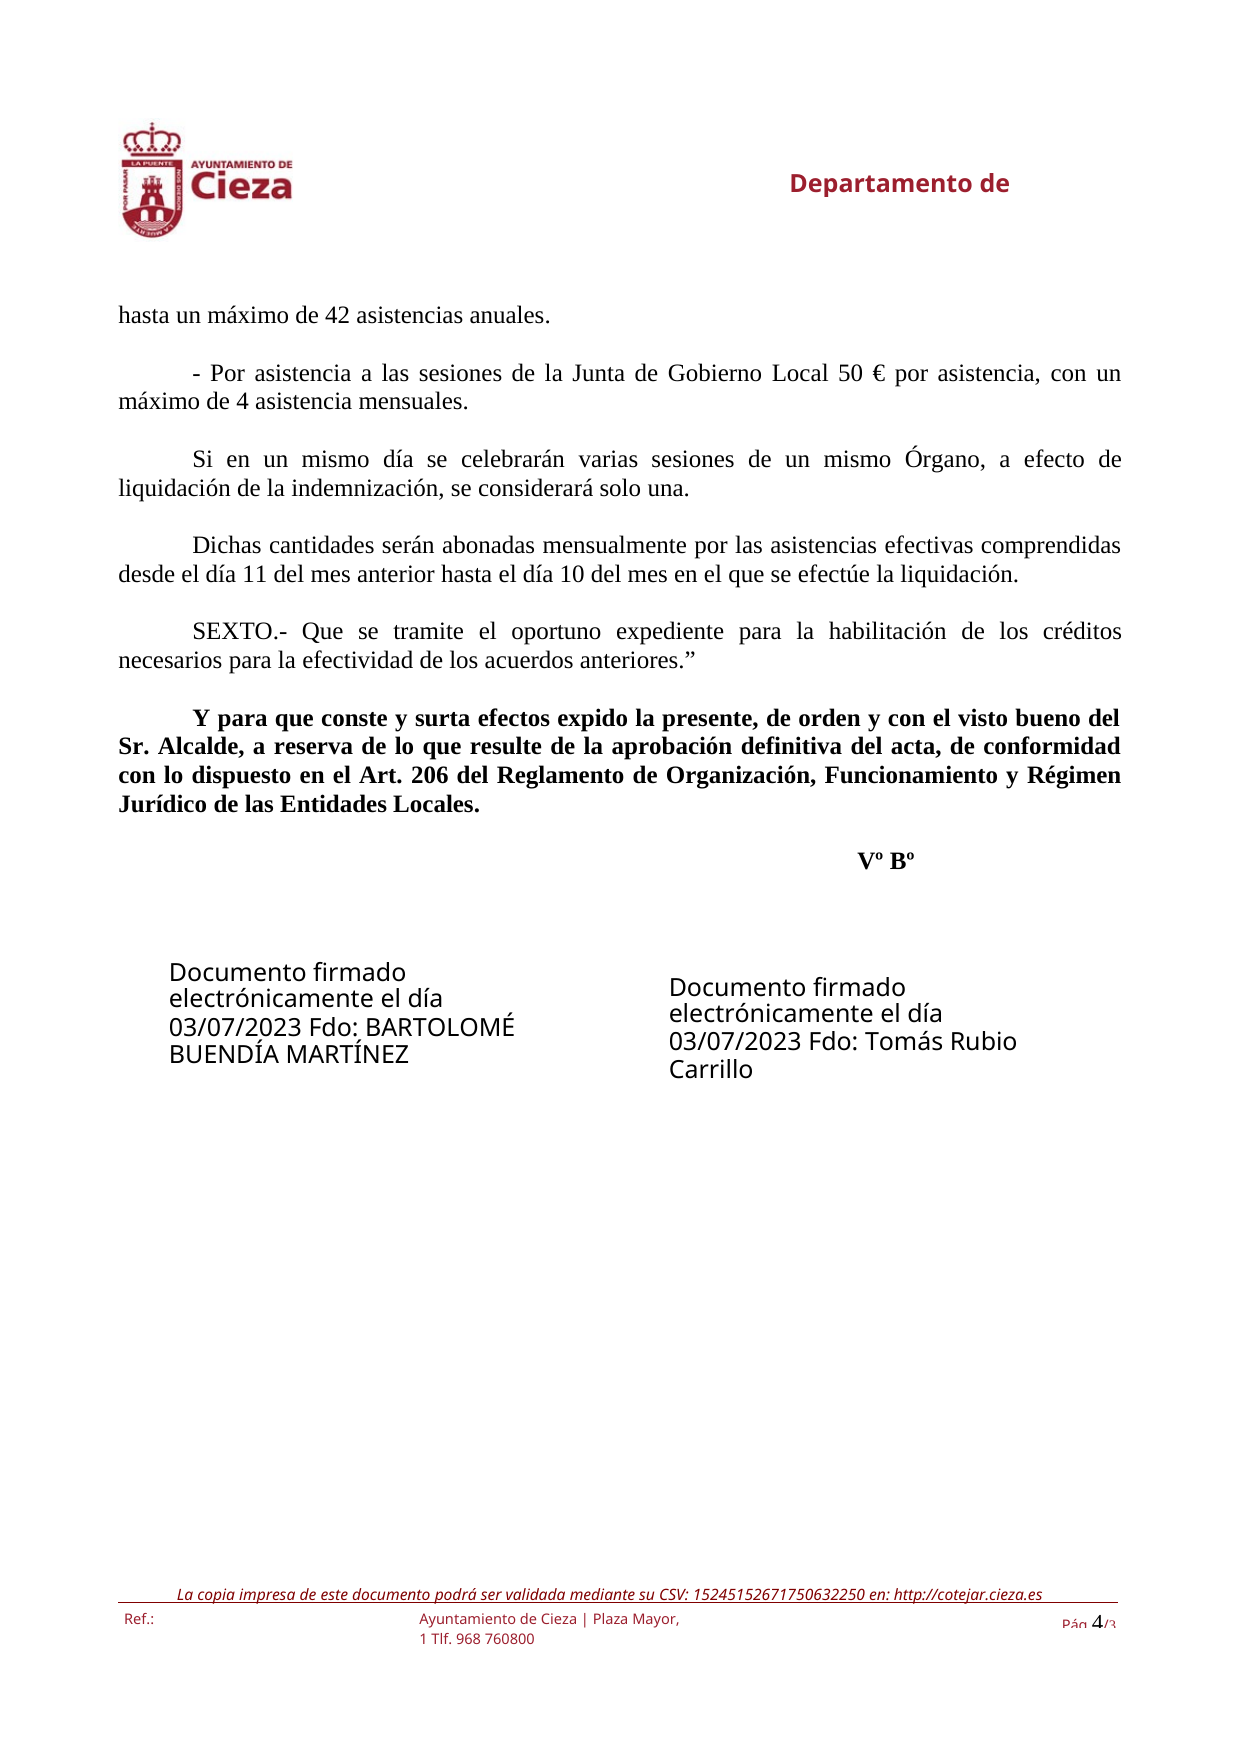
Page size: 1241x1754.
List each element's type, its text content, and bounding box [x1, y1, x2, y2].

text SEXTO.- Que se tramite el oportuno expediente para la habilitación de los créditos necesarios para la efectividad de los acuerdos anteriores.” [118, 616, 1122, 674]
text Si en un mismo día se celebrarán varias sesiones de un mismo Órgano, a efecto de liquidación de la indemnización, se considerará solo una. [118, 444, 1122, 501]
list Por asistencia a las sesiones de la Junta de Gobierno Local 50 € por asistencia, con un máximo de 4 asistencia mensuales. [118, 358, 1122, 415]
text Dichas cantidades serán abonadas mensualmente por las asistencias efectivas comprendidas desde el día 11 del mes anterior hasta el día 10 del mes en el que se efectúe la liquidación. [118, 530, 1122, 588]
subtitle Y para que conste y surta efectos expido la presente, de orden y con el visto bueno del Sr. Alcalde, a reserva de lo que resulte de la aprobación definitiva del acta, de conformidad con lo dispuesto en el Art. 206 del Reglamento de Organización, Funcionamiento y Régimen Jurídico de las Entidades Locales. [118, 703, 1122, 818]
text Vº Bº [102, 846, 914, 875]
text Documento firmado electrónicamente el día 03/07/2023 Fdo: BARTOLOMÉ BUENDÍA MARTÍNEZ [169, 959, 564, 1071]
picture [118, 118, 294, 242]
text hasta un máximo de 42 asistencias anuales. [118, 300, 1138, 329]
text Documento firmado electrónicamente el día 03/07/2023 Fdo: Tomás Rubio Carrillo [668, 974, 1073, 1086]
